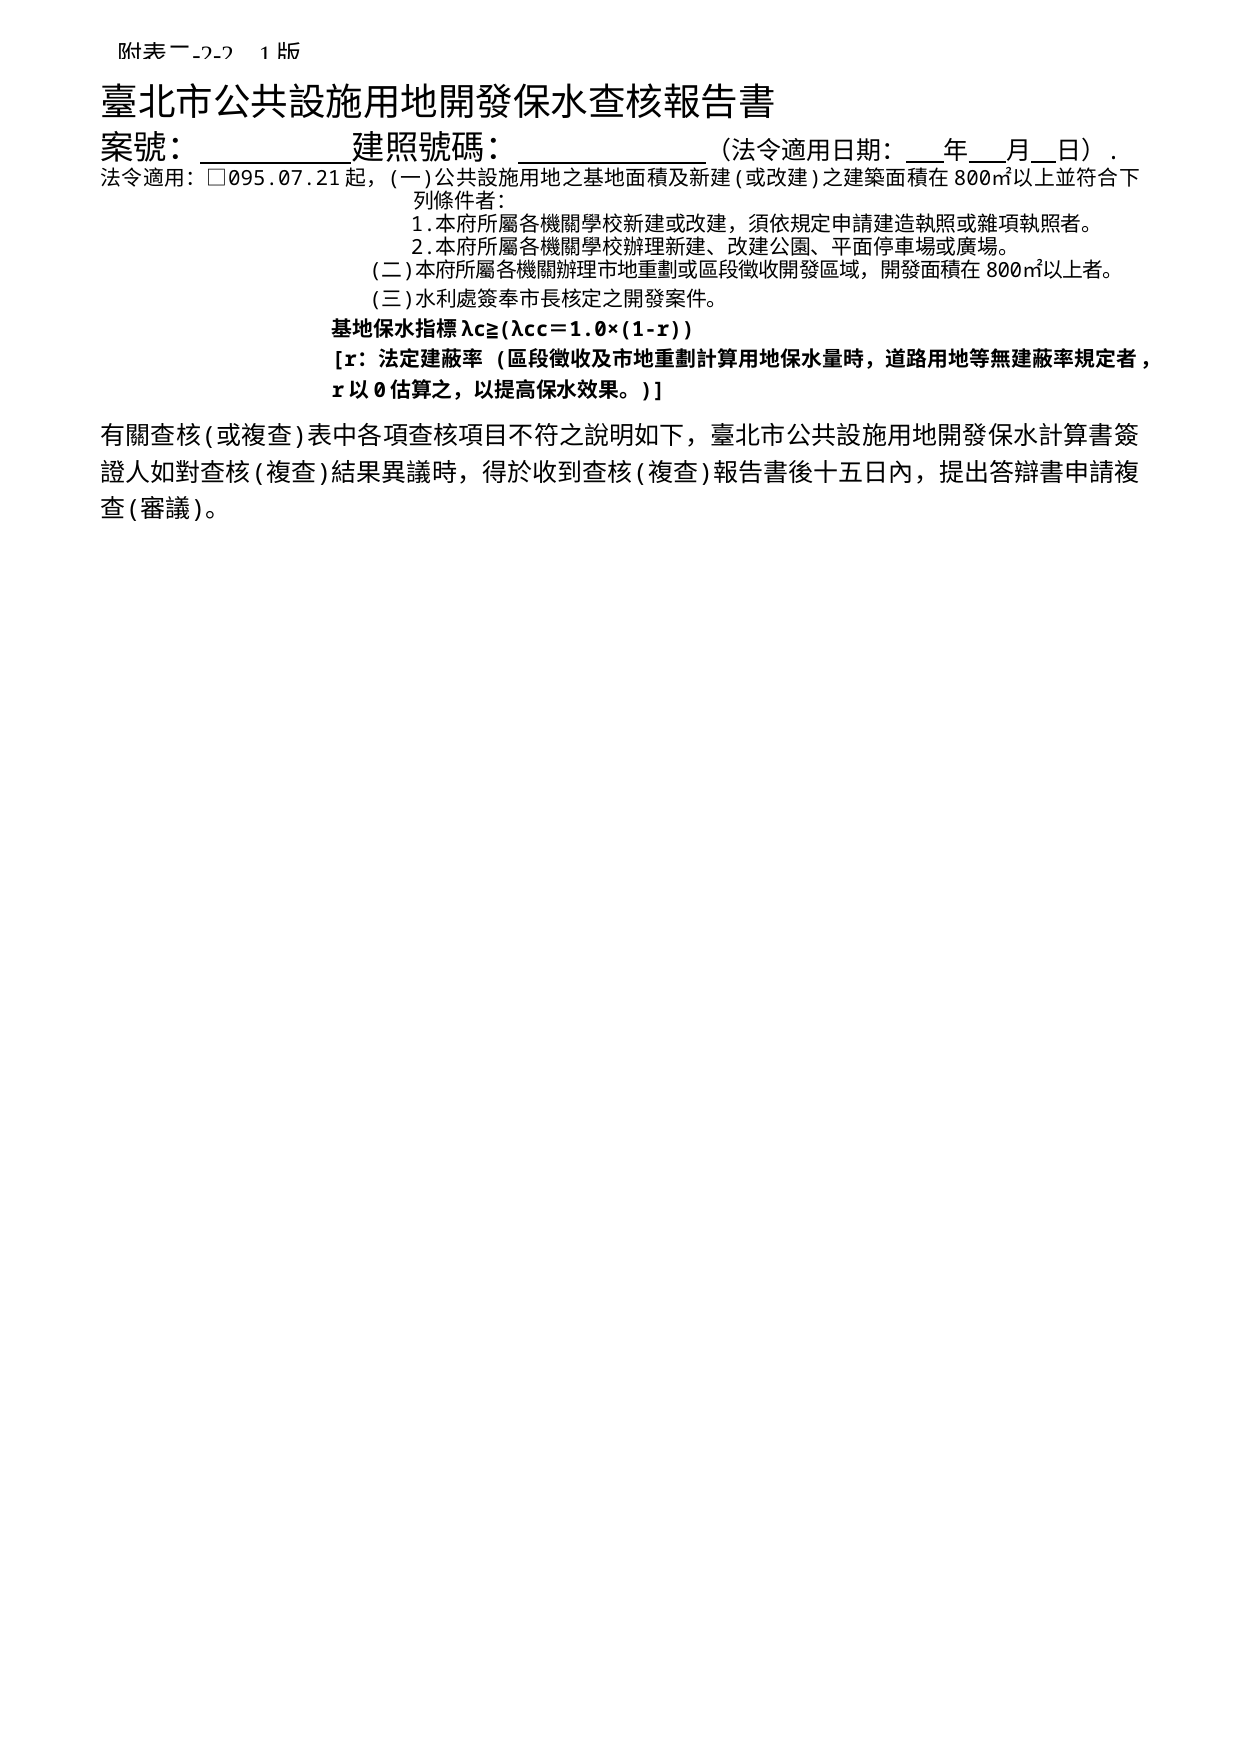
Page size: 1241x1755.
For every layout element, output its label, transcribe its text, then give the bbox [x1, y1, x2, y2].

text 法令適用：□095.07.21起，(一)公共設施用地之基地面積及新建(或改建)之建築面積在800㎡以上並符合下列條件者： [100, 167, 1140, 213]
text 2.本府所屬各機關學校辦理新建、改建公園、平面停車場或廣場。 [411, 236, 1140, 259]
text 附表二-2-2 .1版 [117, 35, 365, 58]
text 案號： 建照號碼： （法令適用日期： 年 月 日）. [100, 126, 1140, 167]
text [r：法定建蔽率 (區段徵收及市地重劃計算用地保水量時，道路用地等無建蔽率規定者，r以0估算之，以提高保水效果。)] [332, 343, 1140, 403]
text 有關查核(或複查)表中各項查核項目不符之說明如下，臺北市公共設施用地開發保水計算書簽證人如對查核(複查)結果異議時，得於收到查核(複查)報告書後十五日內，提出答辯書申請複查(審議)。 [100, 416, 1140, 524]
text 1.本府所屬各機關學校新建或改建，須依規定申請建造執照或雜項執照者。 [411, 213, 1140, 236]
text (三)水利處簽奉市長核定之開發案件。 [369, 282, 1140, 312]
text (二)本府所屬各機關辦理市地重劃或區段徵收開發區域，開發面積在800㎡以上者。 [369, 259, 1140, 282]
text 基地保水指標λc≧(λcc＝1.0×(1-r)) [332, 312, 1140, 343]
text [108, 26, 374, 67]
text 臺北市公共設施用地開發保水查核報告書 [100, 72, 1140, 126]
